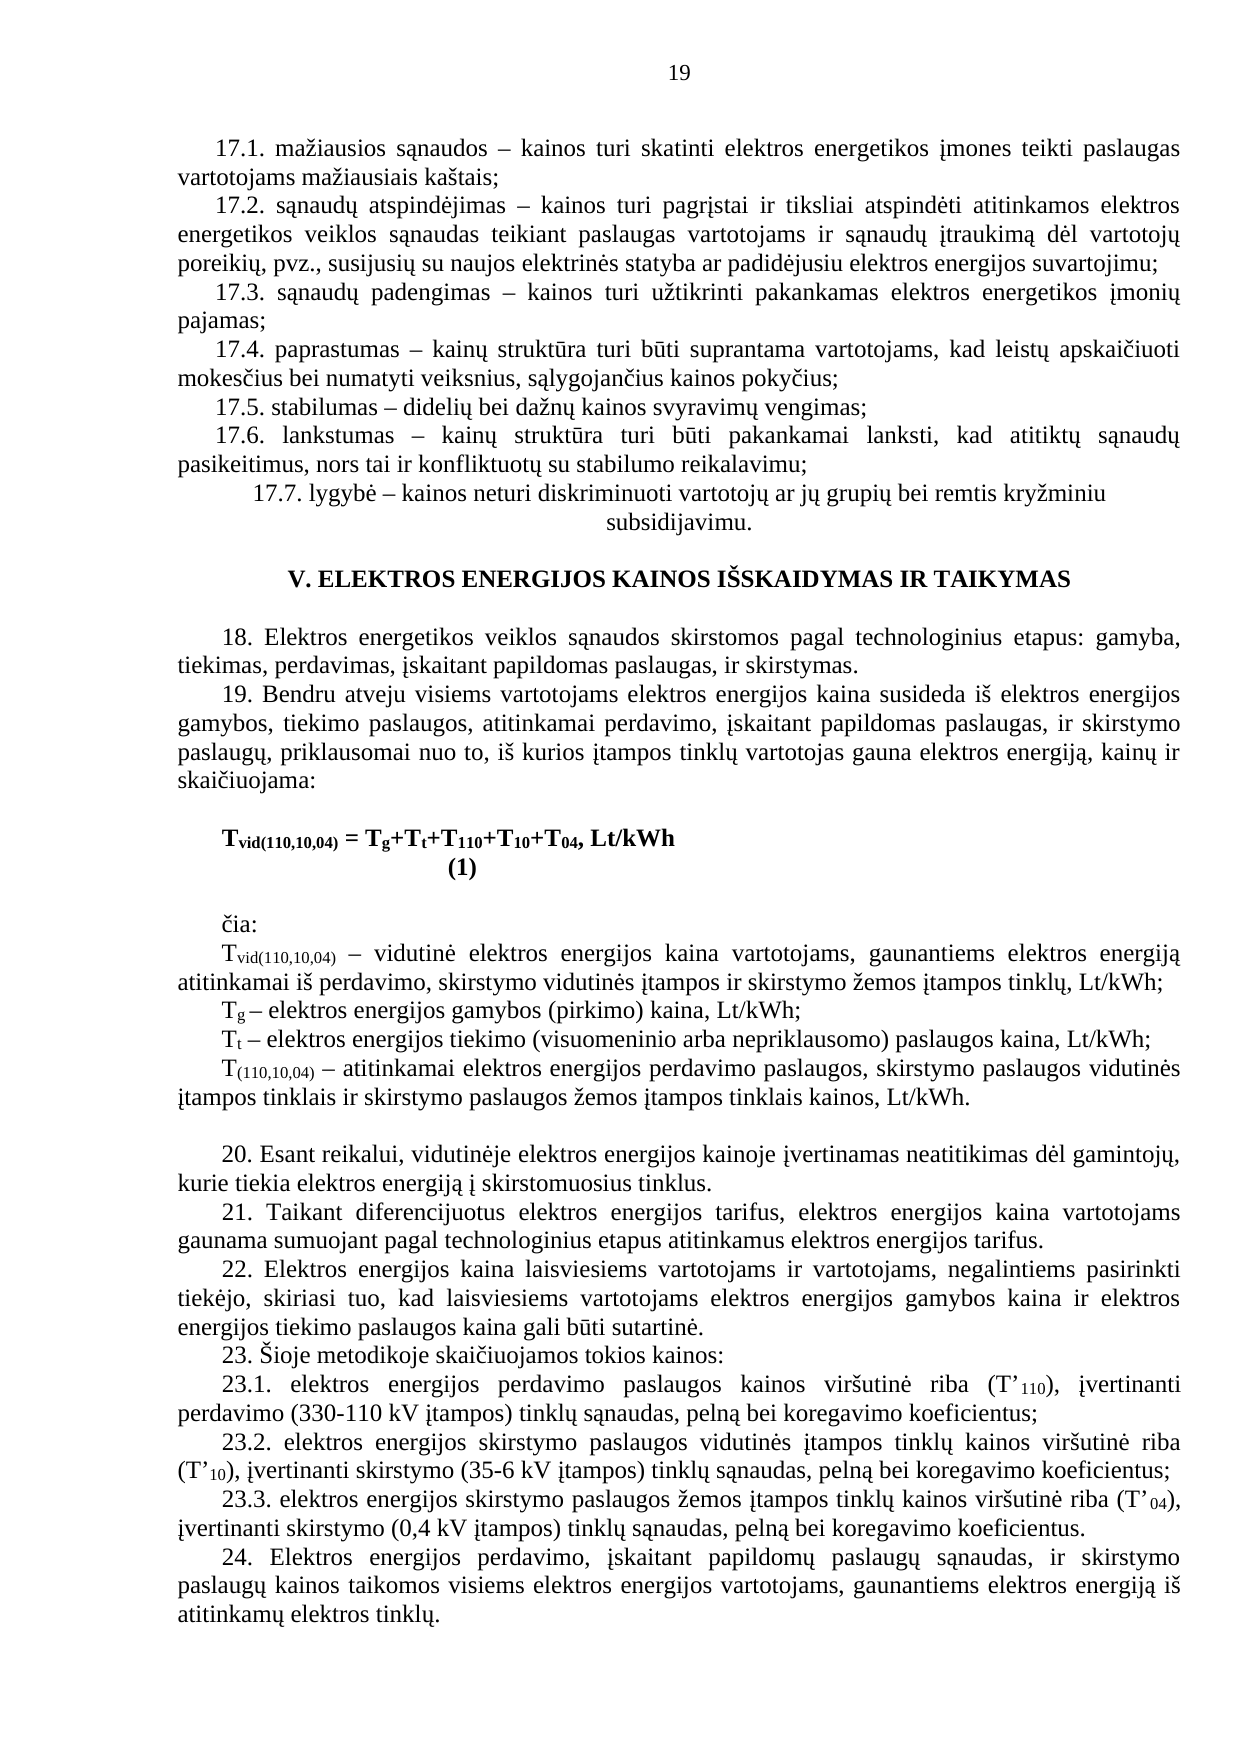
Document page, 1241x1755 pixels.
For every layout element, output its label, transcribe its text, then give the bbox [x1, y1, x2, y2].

text 24. Elektros energijos perdavimo, įskaitant papildomų paslaugų sąnaudas, ir skirstymo paslaugų kainos taikomos visiems elektros energijos vartotojams, gaunantiems elektros energiją iš atitinkamų elektros tinklų. [177, 1542, 1181, 1628]
text 17.6. lankstumas – kainų struktūra turi būti pakankamai lanksti, kad atitiktų sąnaudų pasikeitimus, nors tai ir konfliktuotų su stabilumo reikalavimu; [177, 420, 1181, 478]
text čia: [177, 909, 1181, 938]
text Tt – elektros energijos tiekimo (visuomeninio arba nepriklausomo) paslaugos kaina, Lt/kWh; [177, 1024, 1181, 1053]
text 23.2. elektros energijos skirstymo paslaugos vidutinės įtampos tinklų kainos viršutinė riba (T’10), įvertinanti skirstymo (35-6 kV įtampos) tinklų sąnaudas, pelną bei koregavimo koeficientus; [177, 1427, 1181, 1484]
text Tvid(110,10,04) = Tg+Tt+T110+T10+T04, Lt/kWh (1) [177, 823, 1181, 880]
text T(110,10,04) – atitinkamai elektros energijos perdavimo paslaugos, skirstymo paslaugos vidutinės įtampos tinklais ir skirstymo paslaugos žemos įtampos tinklais kainos, Lt/kWh. [177, 1053, 1181, 1110]
text 17.1. mažiausios sąnaudos – kainos turi skatinti elektros energetikos įmones teikti paslaugas vartotojams mažiausiais kaštais; [177, 133, 1181, 190]
text 17.3. sąnaudų padengimas – kainos turi užtikrinti pakankamas elektros energetikos įmonių pajamas; [177, 277, 1181, 334]
text 17.5. stabilumas – didelių bei dažnų kainos svyravimų vengimas; [177, 392, 1181, 420]
text 22. Elektros energijos kaina laisviesiems vartotojams ir vartotojams, negalintiems pasirinkti tiekėjo, skiriasi tuo, kad laisviesiems vartotojams elektros energijos gamybos kaina ir elektros energijos tiekimo paslaugos kaina gali būti sutartinė. [177, 1254, 1181, 1340]
text V. ELEKTROS ENERGIJOS KAINOS IŠSKAIDYMAS IR TAIKYMAS [177, 564, 1181, 593]
text 17.4. paprastumas – kainų struktūra turi būti suprantama vartotojams, kad leistų apskaičiuoti mokesčius bei numatyti veiksnius, sąlygojančius kainos pokyčius; [177, 334, 1181, 392]
text 23.3. elektros energijos skirstymo paslaugos žemos įtampos tinklų kainos viršutinė riba (T’04), įvertinanti skirstymo (0,4 kV įtampos) tinklų sąnaudas, pelną bei koregavimo koeficientus. [177, 1484, 1181, 1542]
text 17.7. lygybė – kainos neturi diskriminuoti vartotojų ar jų grupių bei remtis kryžminiu subsidijavimu. [177, 478, 1181, 535]
text 20. Esant reikalui, vidutinėje elektros energijos kainoje įvertinamas neatitikimas dėl gamintojų, kurie tiekia elektros energiją į skirstomuosius tinklus. [177, 1139, 1181, 1197]
text 19. Bendru atveju visiems vartotojams elektros energijos kaina susideda iš elektros energijos gamybos, tiekimo paslaugos, atitinkamai perdavimo, įskaitant papildomas paslaugas, ir skirstymo paslaugų, priklausomai nuo to, iš kurios įtampos tinklų vartotojas gauna elektros energiją, kainų ir skaičiuojama: [177, 679, 1181, 794]
text 17.2. sąnaudų atspindėjimas – kainos turi pagrįstai ir tiksliai atspindėti atitinkamos elektros energetikos veiklos sąnaudas teikiant paslaugas vartotojams ir sąnaudų įtraukimą dėl vartotojų poreikių, pvz., susijusių su naujos elektrinės statyba ar padidėjusiu elektros energijos suvartojimu; [177, 190, 1181, 277]
text 23.1. elektros energijos perdavimo paslaugos kainos viršutinė riba (T’110), įvertinanti perdavimo (330-110 kV įtampos) tinklų sąnaudas, pelną bei koregavimo koeficientus; [177, 1369, 1181, 1427]
text 21. Taikant diferencijuotus elektros energijos tarifus, elektros energijos kaina vartotojams gaunama sumuojant pagal technologinius etapus atitinkamus elektros energijos tarifus. [177, 1197, 1181, 1254]
text 23. Šioje metodikoje skaičiuojamos tokios kainos: [177, 1340, 1181, 1369]
text Tvid(110,10,04) – vidutinė elektros energijos kaina vartotojams, gaunantiems elektros energiją atitinkamai iš perdavimo, skirstymo vidutinės įtampos ir skirstymo žemos įtampos tinklų, Lt/kWh; [177, 938, 1181, 995]
text Tg – elektros energijos gamybos (pirkimo) kaina, Lt/kWh; [177, 995, 1181, 1024]
text 18. Elektros energetikos veiklos sąnaudos skirstomos pagal technologinius etapus: gamyba, tiekimas, perdavimas, įskaitant papildomas paslaugas, ir skirstymas. [177, 622, 1181, 679]
